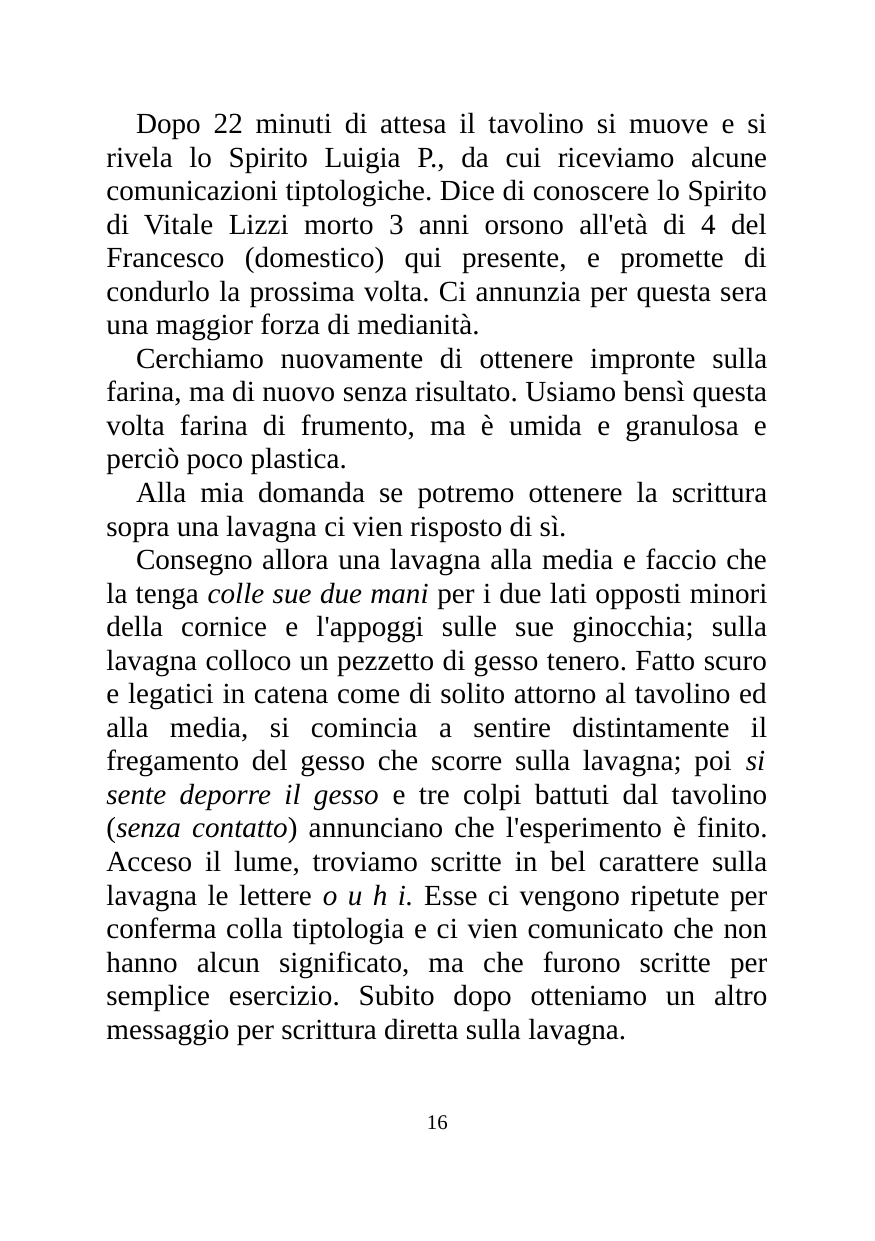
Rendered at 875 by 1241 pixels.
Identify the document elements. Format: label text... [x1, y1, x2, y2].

text Dopo 22 minuti di attesa il tavolino si muove e si rivela lo Spirito Luigia P., da cui riceviamo alcune comunicazioni tiptologiche. Dice di conoscere lo Spirito di Vitale Lizzi morto 3 anni orsono all'età di 4 del Francesco (domestico) qui presente, e promette di condurlo la prossima volta. Ci annunzia per questa sera una maggior forza di medianità. [106, 106, 768, 341]
text Cerchiamo nuovamente di ottenere impronte sulla farina, ma di nuovo senza risultato. Usiamo bensì questa volta farina di frumento, ma è umida e granulosa e perciò poco plastica. [106, 341, 768, 475]
text Alla mia domanda se potremo ottenere la scrittura sopra una lavagna ci vien risposto di sì. [106, 475, 768, 542]
text Consegno allora una lavagna alla media e faccio che la tenga colle sue due mani per i due lati opposti minori della cornice e l'appoggi sulle sue ginocchia; sulla lavagna colloco un pezzetto di gesso tenero. Fatto scuro e legatici in catena come di solito attorno al tavolino ed alla media, si comincia a sentire distintamente il fregamento del gesso che scorre sulla lavagna; poi si sente deporre il gesso e tre colpi battuti dal tavolino (senza contatto) annunciano che l'esperimento è finito. Acceso il lume, troviamo scritte in bel carattere sulla lavagna le lettere o u h i. Esse ci vengono ripetute per conferma colla tiptologia e ci vien comunicato che non hanno alcun significato, ma che furono scritte per semplice esercizio. Subito dopo otteniamo un altro messaggio per scrittura diretta sulla lavagna. [106, 542, 768, 1045]
